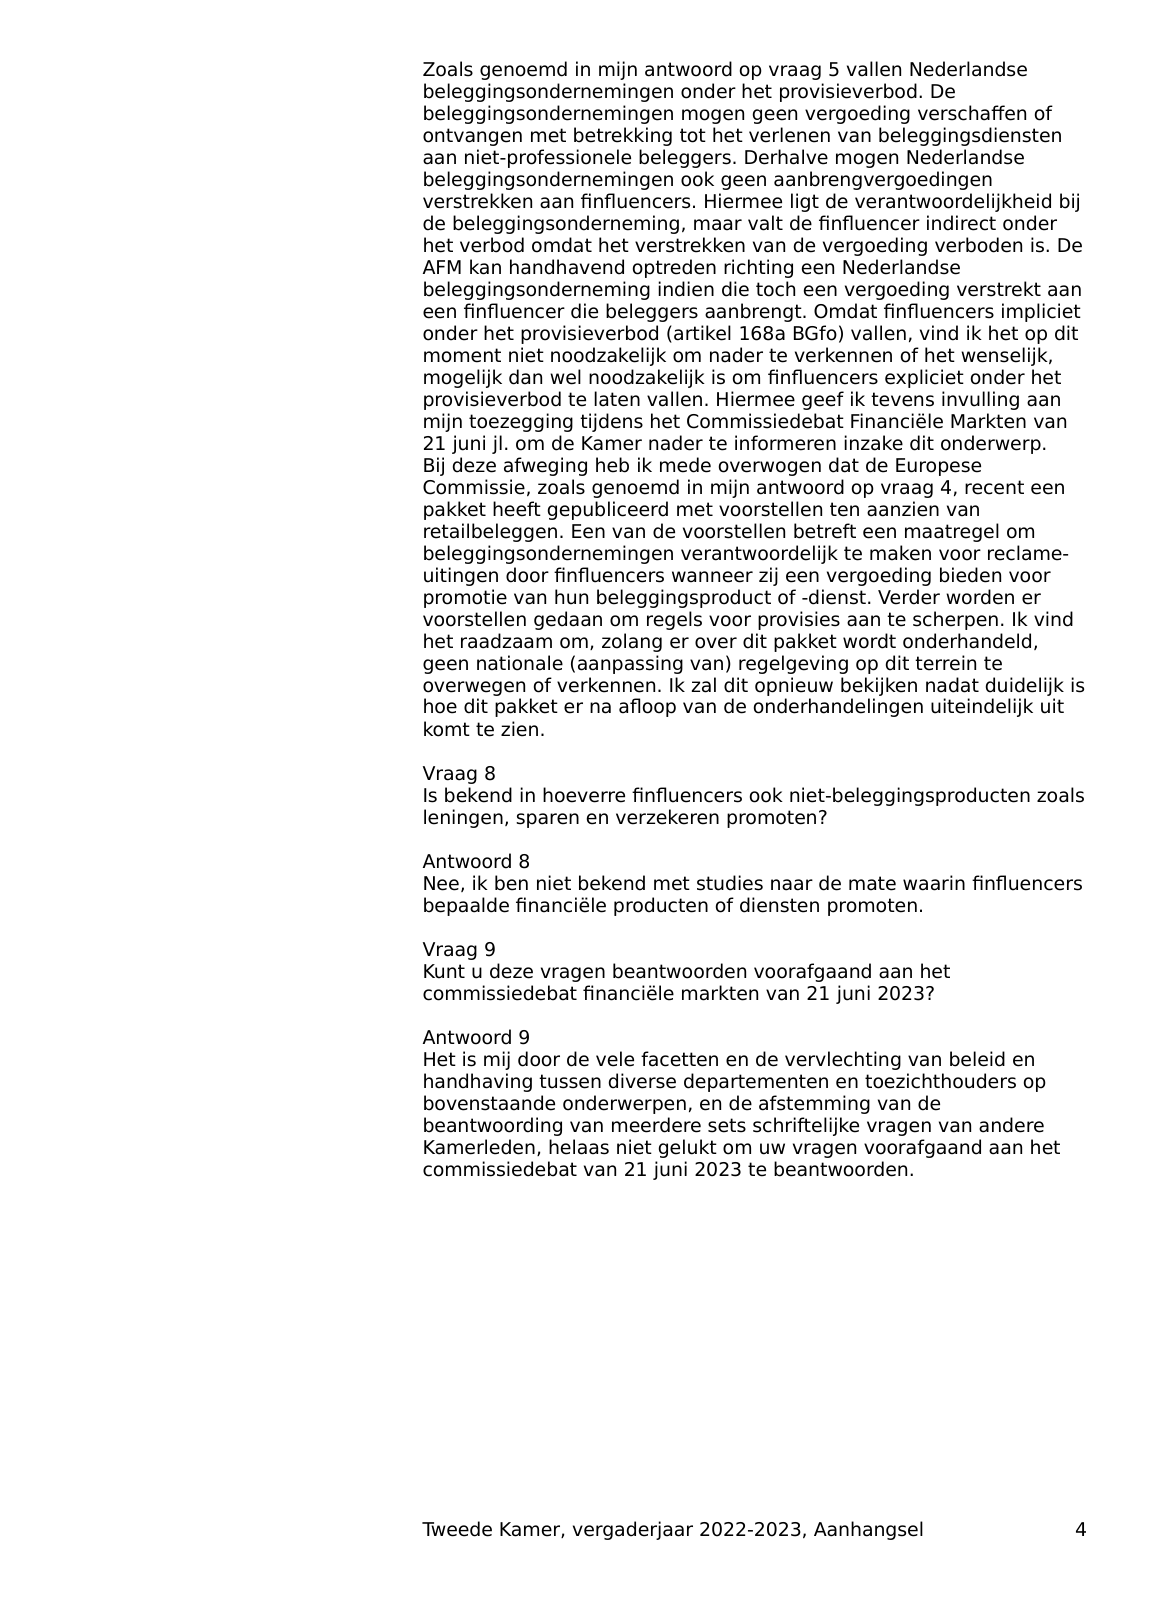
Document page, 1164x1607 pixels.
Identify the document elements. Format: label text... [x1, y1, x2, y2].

text Bij deze afweging heb ik mede overwogen dat de Europese Commissie, zoals genoemd in mijn antwoord op vraag 4, recent een pakket heeft gepubliceerd met voorstellen ten aanzien van retailbeleggen. Een van de voorstellen betreft een maatregel om beleggingsondernemingen verantwoordelijk te maken voor reclame-uitingen door finfluencers wanneer zij een vergoeding bieden voor promotie van hun beleggingsproduct of -dienst. Verder worden er voorstellen gedaan om regels voor provisies aan te scherpen. Ik vind het raadzaam om, zolang er over dit pakket wordt onderhandeld, geen nationale (aanpassing van) regelgeving op dit terrein te overwegen of verkennen. Ik zal dit opnieuw bekijken nadat duidelijk is hoe dit pakket er na afloop van de onderhandelingen uiteindelijk uit komt te zien. [422, 455, 1087, 740]
text Vraag 8 [422, 763, 1087, 784]
text Het is mij door de vele facetten en de vervlechting van beleid en handhaving tussen diverse departementen en toezichthouders op bovenstaande onderwerpen, en de afstemming van de beantwoording van meerdere sets schriftelijke vragen van andere Kamerleden, helaas niet gelukt om uw vragen voorafgaand aan het commissiedebat van 21 juni 2023 te beantwoorden. [422, 1049, 1087, 1181]
text Vraag 9 [422, 939, 1087, 961]
text Is bekend in hoeverre finfluencers ook niet-beleggingsproducten zoals leningen, sparen en verzekeren promoten? [422, 784, 1087, 828]
text Antwoord 9 [422, 1027, 1087, 1049]
text Antwoord 8 [422, 851, 1087, 873]
text Kunt u deze vragen beantwoorden voorafgaand aan het commissiedebat financiële markten van 21 juni 2023? [422, 961, 1087, 1005]
text Zoals genoemd in mijn antwoord op vraag 5 vallen Nederlandse beleggingsondernemingen onder het provisieverbod. De beleggingsondernemingen mogen geen vergoeding verschaffen of ontvangen met betrekking tot het verlenen van beleggingsdiensten aan niet-professionele beleggers. Derhalve mogen Nederlandse beleggingsondernemingen ook geen aanbrengvergoedingen verstrekken aan finfluencers. Hiermee ligt de verantwoordelijkheid bij de beleggingsonderneming, maar valt de finfluencer indirect onder het verbod omdat het verstrekken van de vergoeding verboden is. De AFM kan handhavend optreden richting een Nederlandse beleggingsonderneming indien die toch een vergoeding verstrekt aan een finfluencer die beleggers aanbrengt. Omdat finfluencers impliciet onder het provisieverbod (artikel 168a BGfo) vallen, vind ik het op dit moment niet noodzakelijk om nader te verkennen of het wenselijk, mogelijk dan wel noodzakelijk is om finfluencers expliciet onder het provisieverbod te laten vallen. Hiermee geef ik tevens invulling aan mijn toezegging tijdens het Commissiedebat Financiële Markten van 21 juni jl. om de Kamer nader te informeren inzake dit onderwerp. [422, 59, 1087, 455]
text Nee, ik ben niet bekend met studies naar de mate waarin finfluencers bepaalde financiële producten of diensten promoten. [422, 873, 1087, 917]
